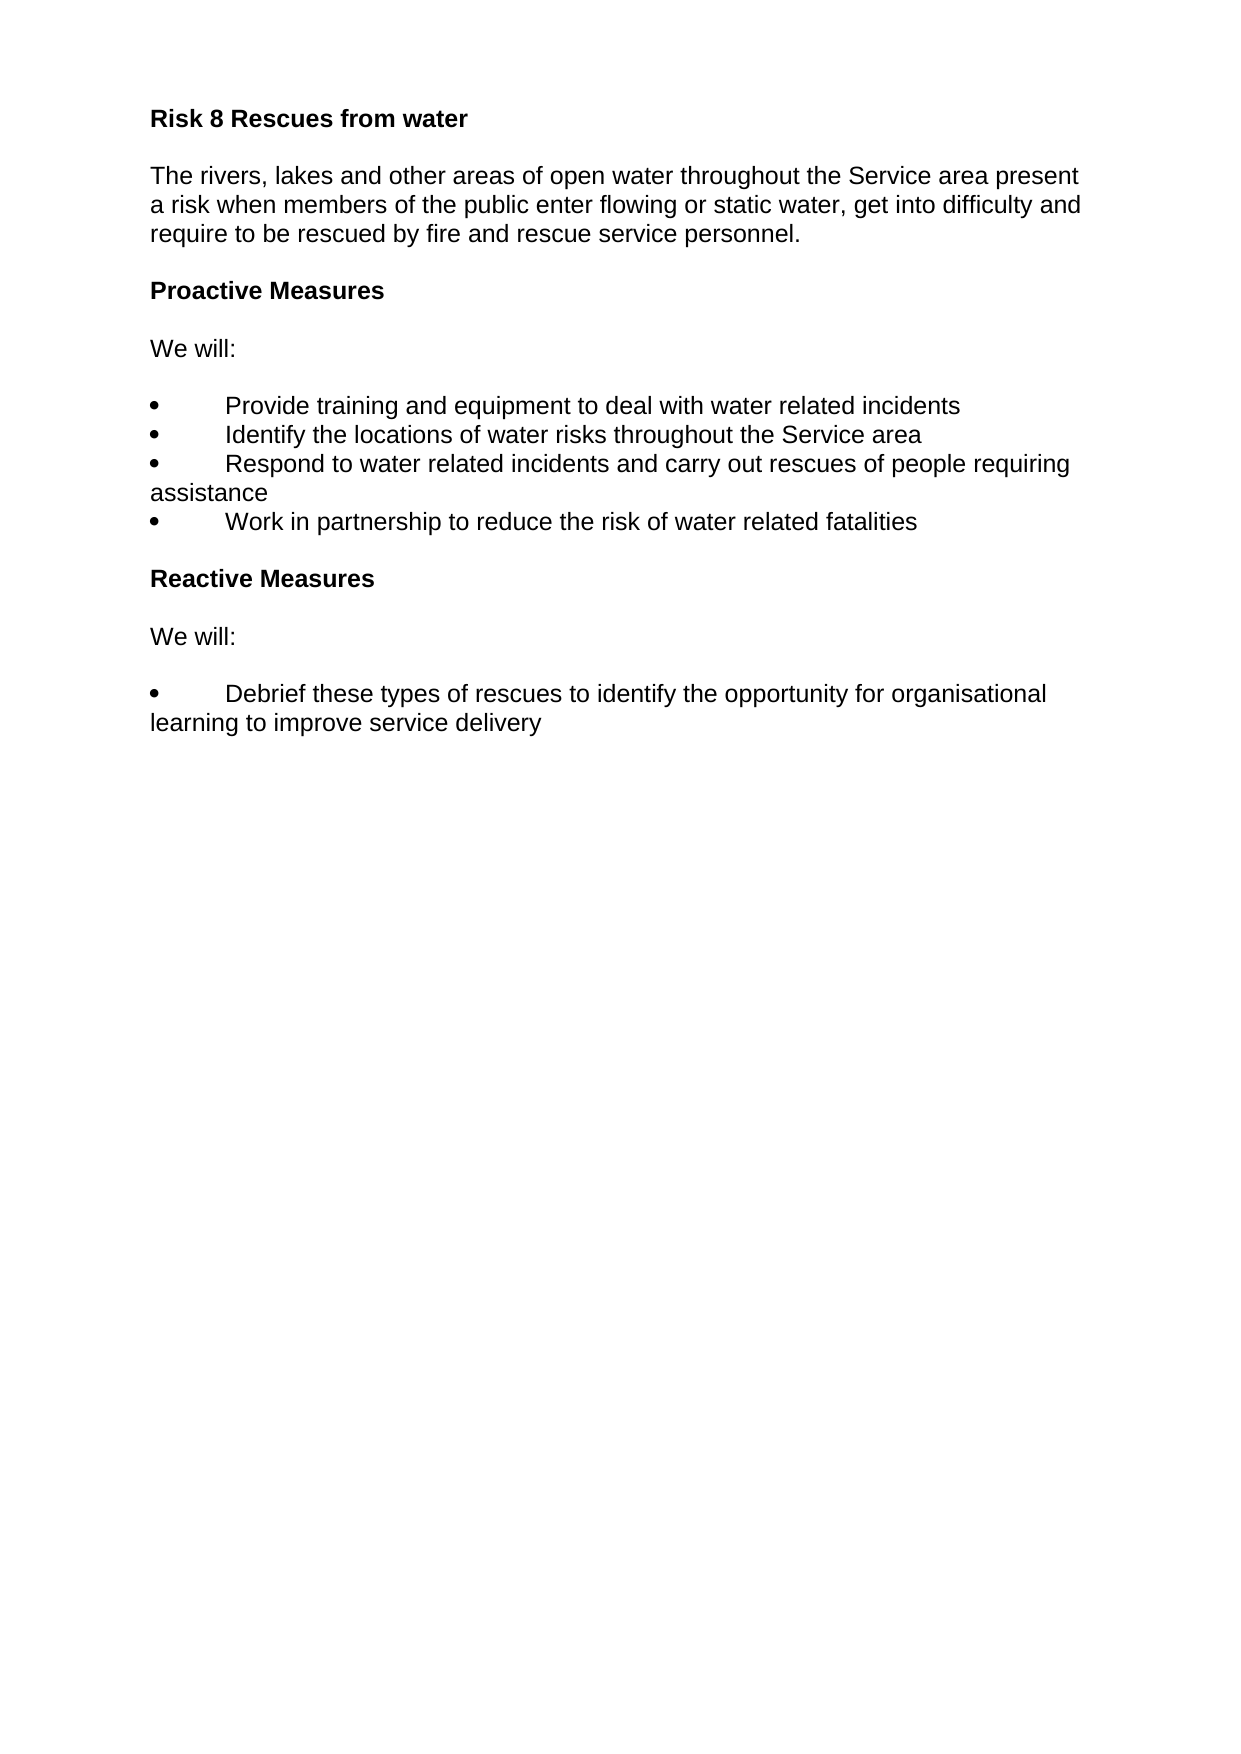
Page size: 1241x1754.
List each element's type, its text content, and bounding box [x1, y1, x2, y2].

text We will: [150, 334, 1090, 362]
list Work in partnership to reduce the risk of water related fatalities [150, 507, 1090, 535]
text We will: [150, 622, 1090, 650]
list Respond to water related incidents and carry out rescues of people requiring assistance [150, 449, 1090, 507]
list Identify the locations of water risks throughout the Service area [150, 420, 1090, 449]
text Proactive Measures [150, 276, 1090, 305]
list Provide training and equipment to deal with water related incidents [150, 391, 1090, 420]
text Risk 8 Rescues from water [150, 104, 1090, 132]
text The rivers, lakes and other areas of open water throughout the Service area present a risk when members of the public enter flowing or static water, get into difficulty and require to be rescued by fire and rescue service personnel. [150, 161, 1090, 247]
text Reactive Measures [150, 564, 1090, 593]
list Debrief these types of rescues to identify the opportunity for organisational learning to improve service delivery [150, 679, 1090, 737]
